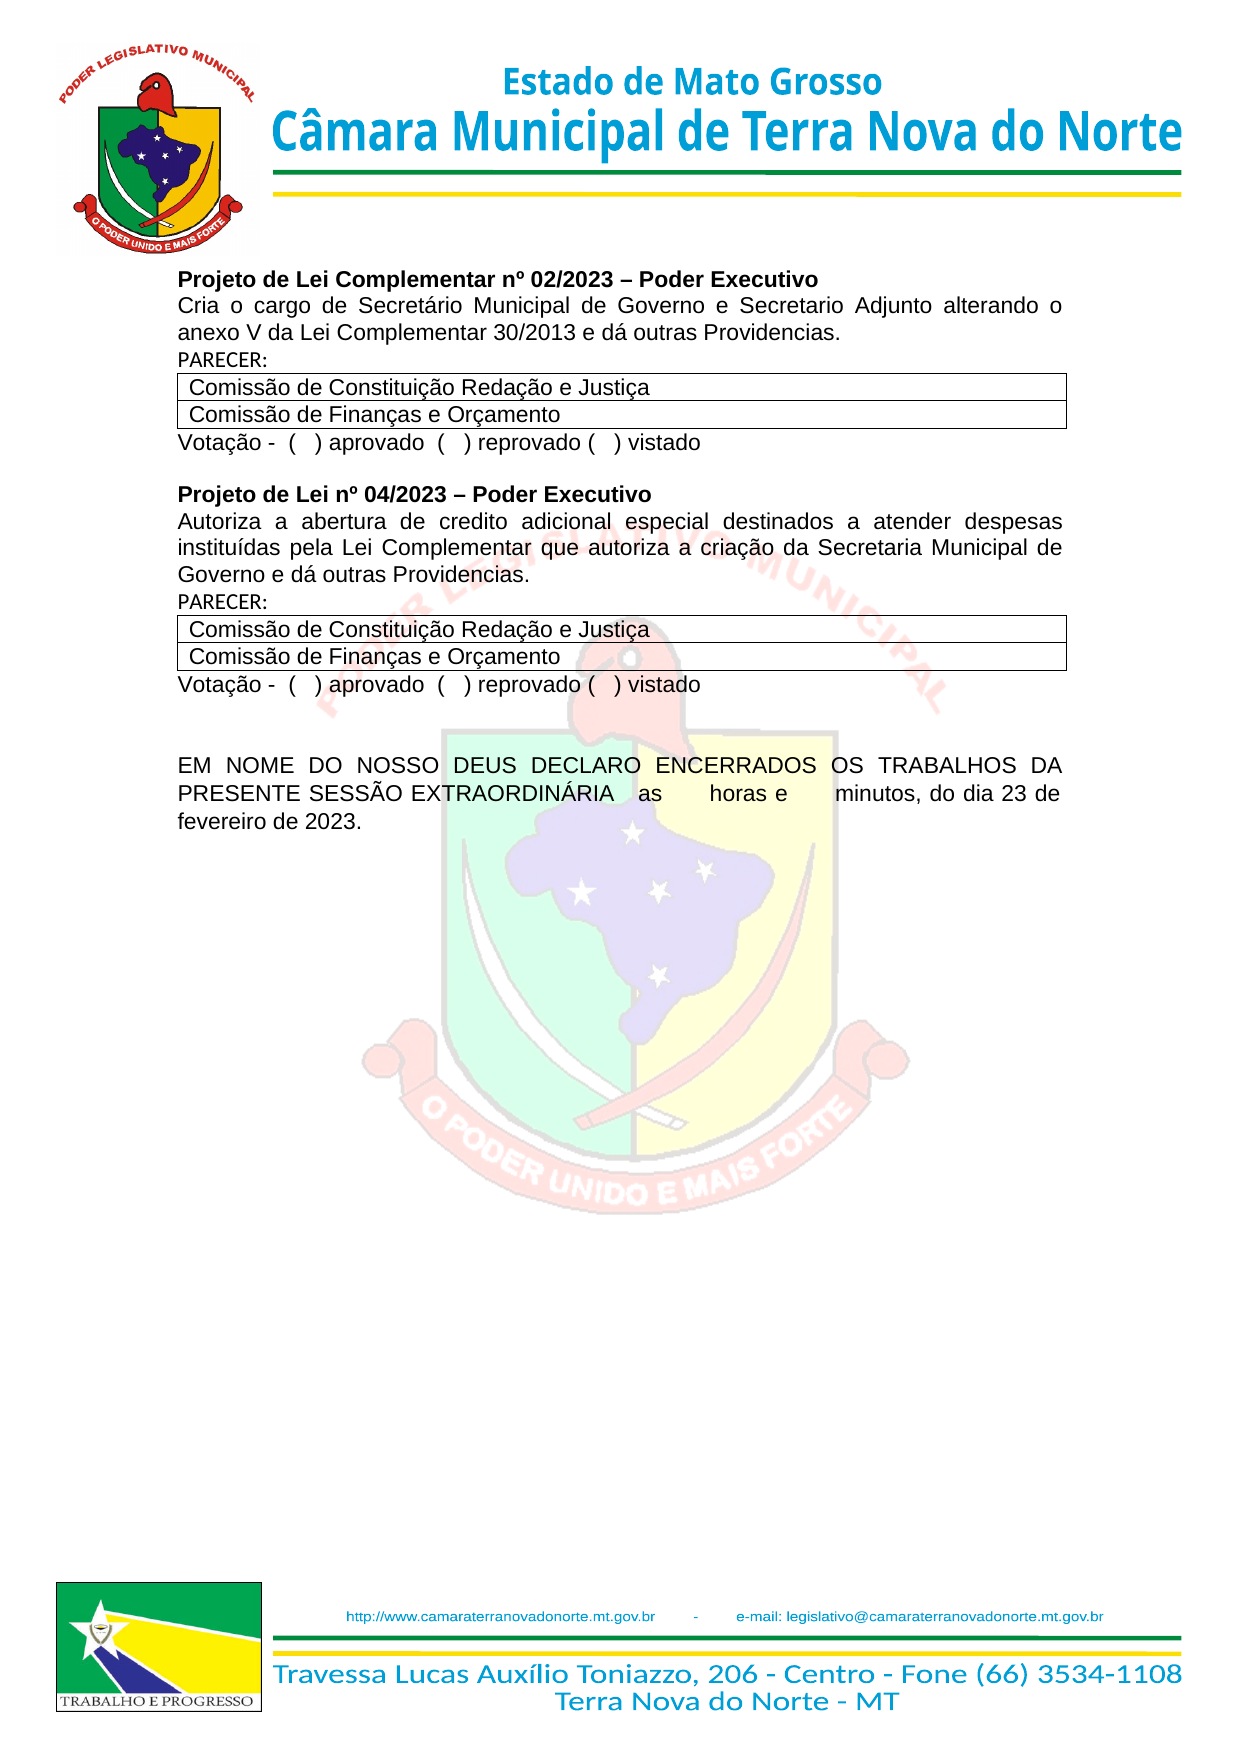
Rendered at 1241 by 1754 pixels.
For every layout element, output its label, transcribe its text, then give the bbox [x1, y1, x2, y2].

text Votação - ( ) aprovado ( ) reprovado ( ) vistado [177, 671, 303, 697]
text Projeto de Lei nº 04/2023 – Poder Executivo [177, 481, 1063, 508]
text Votação - ( ) aprovado ( ) reprovado ( ) vistado [177, 429, 1063, 455]
picture [55, 42, 260, 256]
table_cell Comissão de Finanças e Orçamento [178, 401, 1066, 428]
table_header Comissão de Constituição Redação e Justiça [966, 616, 1066, 642]
text Cria o cargo de Secretário Municipal de Governo e Secretario Adjunto alterando o anexo V da Lei Complementar 30/2013 e dá outras Providencias. [177, 292, 1063, 345]
text EM NOME DO NOSSO DEUS DECLARO ENCERRADOS OS TRABALHOS DA PRESENTE SESSÃO EXTRAORDINÁRIA as horas e minutos, do dia 23 de fevereiro de 2023. [177, 752, 303, 834]
text Projeto de Lei Complementar nº 02/2023 – Poder Executivo [177, 266, 1063, 292]
picture [860, 1611, 868, 1623]
text Autoriza a abertura de credito adicional especial destinados a atender despesas instituídas pela Lei Complementar que autoriza a criação da Secretaria Municipal de Governo e dá outras Providencias. [177, 508, 1063, 587]
text PARECER: [177, 587, 303, 615]
table_cell Comissão de Finanças e Orçamento [178, 643, 303, 670]
table_header Comissão de Constituição Redação e Justiça [178, 374, 1066, 400]
text EM NOME DO NOSSO DEUS DECLARO ENCERRADOS OS TRABALHOS DA PRESENTE SESSÃO EXTRAORDINÁRIA as horas e minutos, do dia 23 de fevereiro de 2023. [966, 752, 1063, 834]
text PARECER: [177, 345, 1063, 373]
picture [57, 1583, 261, 1711]
table_cell Comissão de Finanças e Orçamento [966, 643, 1066, 670]
text [966, 587, 1063, 615]
table_header Comissão de Constituição Redação e Justiça [178, 616, 303, 642]
text Votação - ( ) aprovado ( ) reprovado ( ) vistado [966, 671, 1063, 697]
